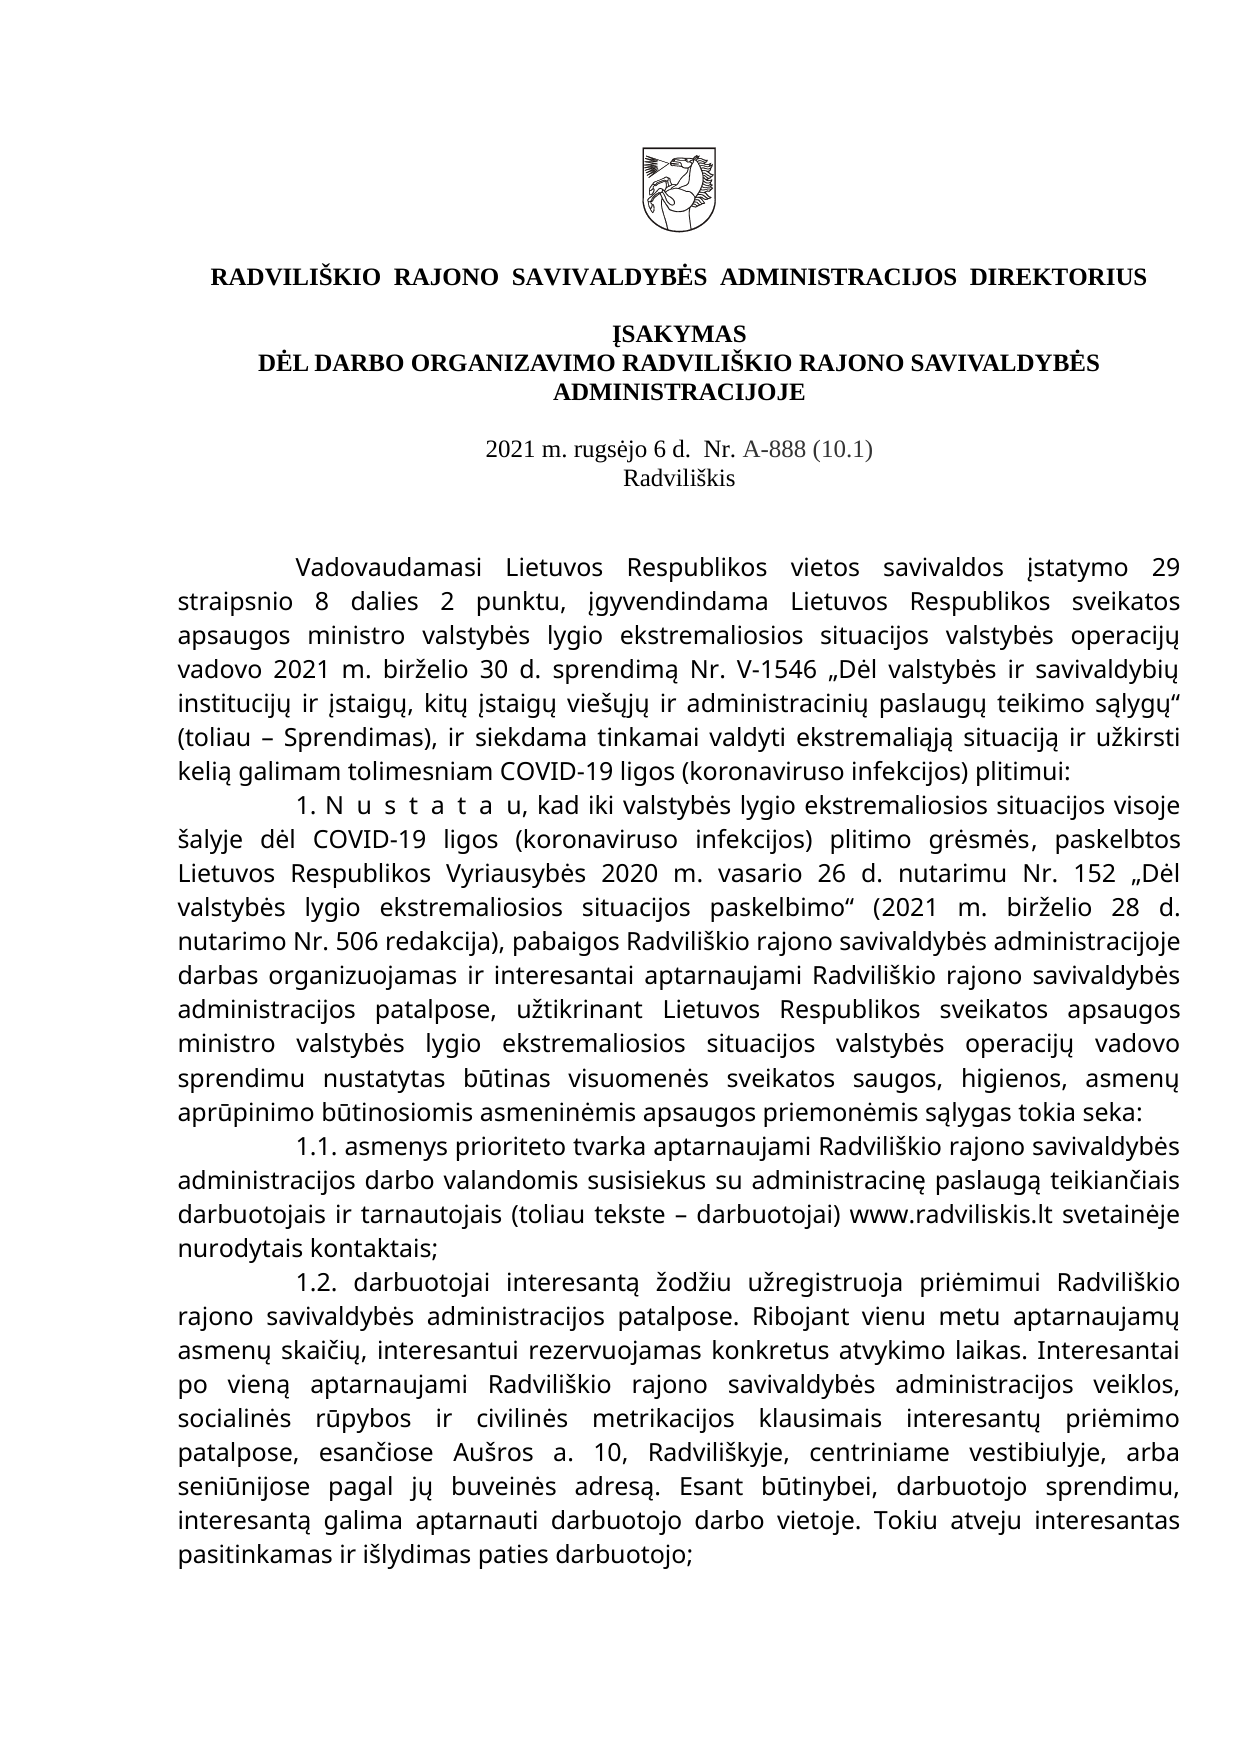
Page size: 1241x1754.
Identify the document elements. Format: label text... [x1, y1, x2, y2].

text ĮSAKYMAS [177, 319, 1181, 348]
text RADVILIŠKIO RAJONO SAVIVALDYBĖS ADMINISTRACIJOS DIREKTORIUS [177, 262, 1181, 291]
text Vadovaudamasi Lietuvos Respublikos vietos savivaldos įstatymo 29 straipsnio 8 dalies 2 punktu, įgyvendindama Lietuvos Respublikos sveikatos apsaugos ministro valstybės lygio ekstremaliosios situacijos valstybės operacijų vadovo 2021 m. birželio 30 d. sprendimą Nr. V-1546 „Dėl valstybės ir savivaldybių institucijų ir įstaigų, kitų įstaigų viešųjų ir administracinių paslaugų teikimo sąlygų“ (toliau – Sprendimas), ir siekdama tinkamai valdyti ekstremaliąją situaciją ir užkirsti kelią galimam tolimesniam COVID-19 ligos (koronaviruso infekcijos) plitimui: [177, 549, 1181, 788]
text 2021 m. rugsėjo 6 d. Nr. A-888 (10.1) [177, 434, 1181, 463]
text 1.2. darbuotojai interesantą žodžiu užregistruoja priėmimui Radviliškio rajono savivaldybės administracijos patalpose. Ribojant vienu metu aptarnaujamų asmenų skaičių, interesantui rezervuojamas konkretus atvykimo laikas. Interesantai po vieną aptarnaujami Radviliškio rajono savivaldybės administracijos veiklos, socialinės rūpybos ir civilinės metrikacijos klausimais interesantų priėmimo patalpose, esančiose Aušros a. 10, Radviliškyje, centriniame vestibiulyje, arba seniūnijose pagal jų buveinės adresą. Esant būtinybei, darbuotojo sprendimu, interesantą galima aptarnauti darbuotojo darbo vietoje. Tokiu atveju interesantas pasitinkamas ir išlydimas paties darbuotojo; [177, 1264, 1181, 1571]
text 1.1. asmenys prioriteto tvarka aptarnaujami Radviliškio rajono savivaldybės administracijos darbo valandomis susisiekus su administracinę paslaugą teikiančiais darbuotojais ir tarnautojais (toliau tekste – darbuotojai) www.radviliskis.lt svetainėje nurodytais kontaktais; [177, 1128, 1181, 1264]
text DĖL DARBO ORGANIZAVIMO RADVILIŠKIO RAJONO SAVIVALDYBĖs administracijoje [177, 348, 1181, 406]
text Radviliškis [177, 463, 1181, 492]
text 1. N u s t a t a u, kad iki valstybės lygio ekstremaliosios situacijos visoje šalyje dėl COVID-19 ligos (koronaviruso infekcijos) plitimo grėsmės, paskelbtos Lietuvos Respublikos Vyriausybės 2020 m. vasario 26 d. nutarimu Nr. 152 „Dėl valstybės lygio ekstremaliosios situacijos paskelbimo“ (2021 m. birželio 28 d. nutarimo Nr. 506 redakcija), pabaigos Radviliškio rajono savivaldybės administracijoje darbas organizuojamas ir interesantai aptarnaujami Radviliškio rajono savivaldybės administracijos patalpose, užtikrinant Lietuvos Respublikos sveikatos apsaugos ministro valstybės lygio ekstremaliosios situacijos valstybės operacijų vadovo sprendimu nustatytas būtinas visuomenės sveikatos saugos, higienos, asmenų aprūpinimo būtinosiomis asmeninėmis apsaugos priemonėmis sąlygas tokia seka: [177, 788, 1181, 1128]
